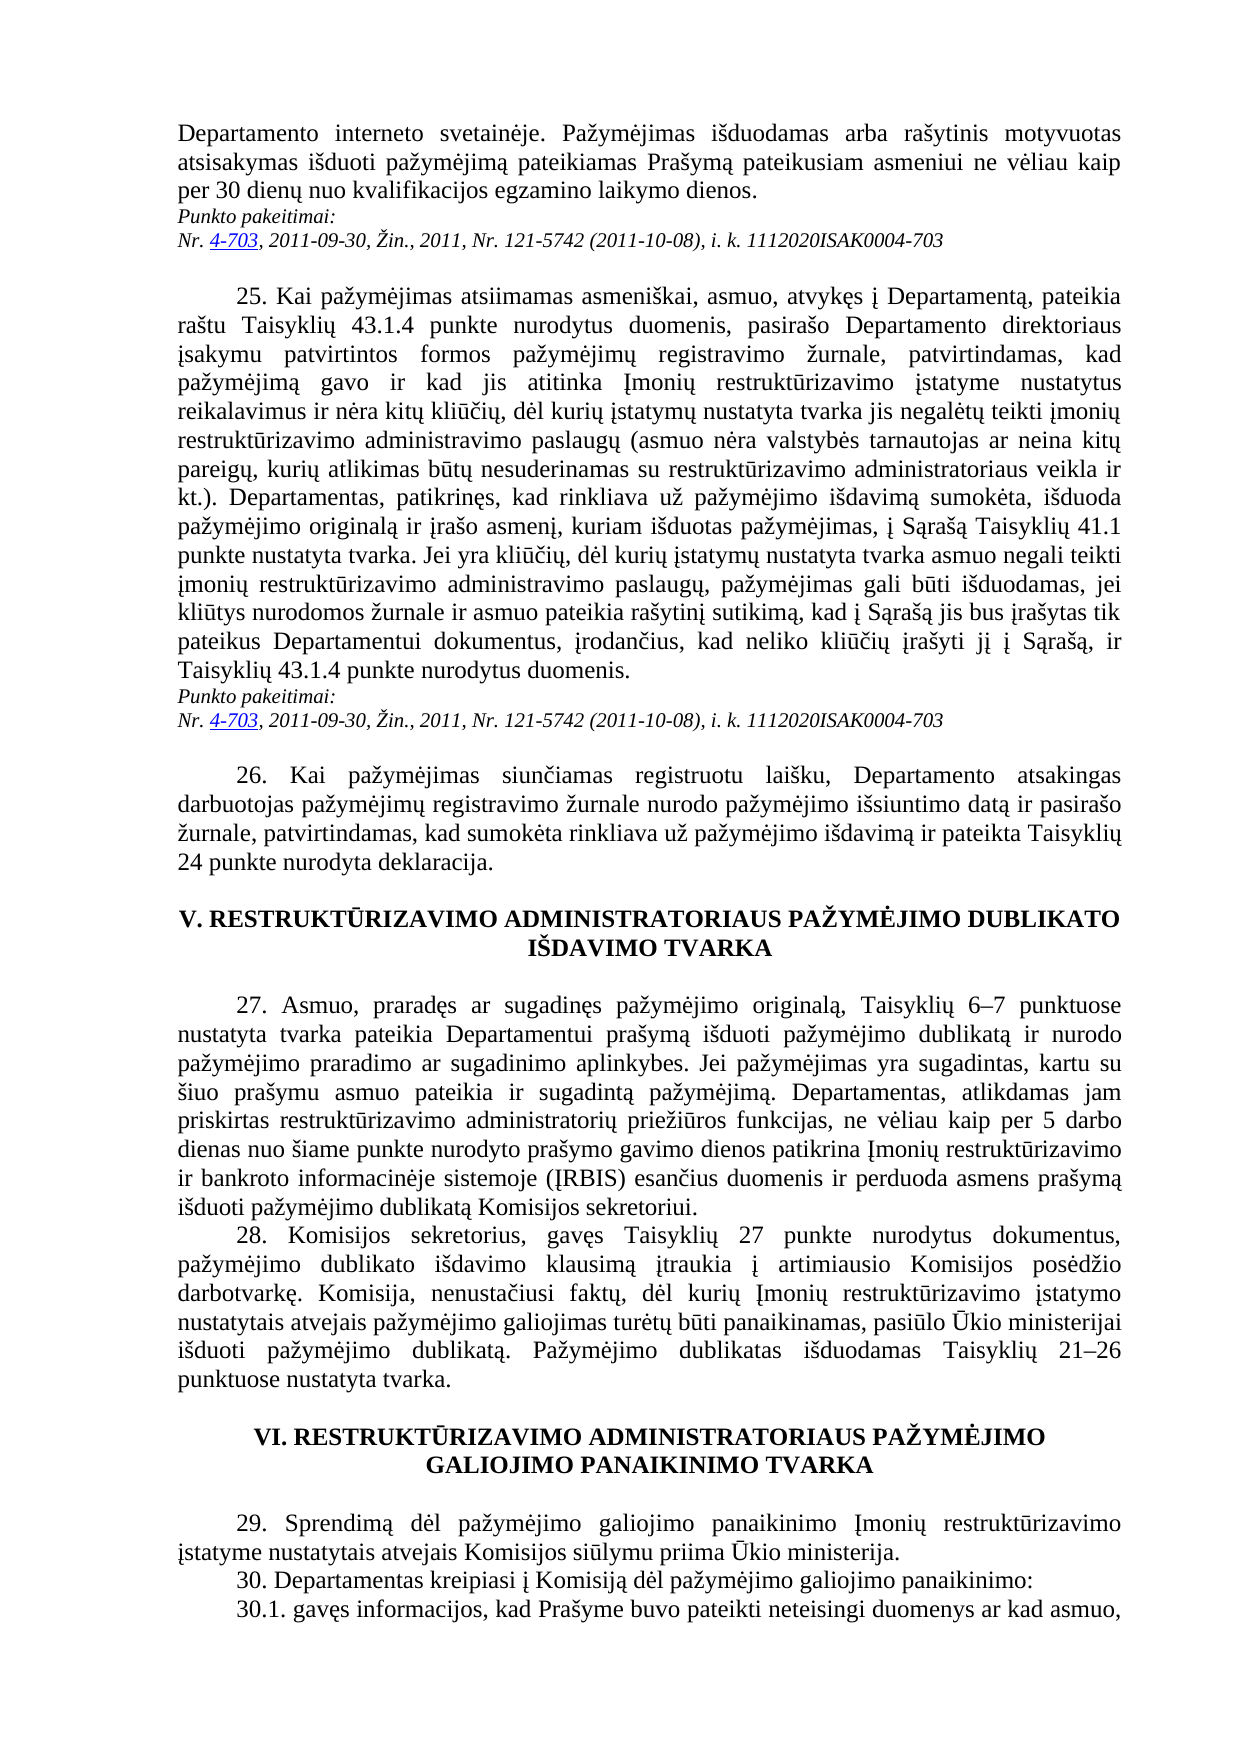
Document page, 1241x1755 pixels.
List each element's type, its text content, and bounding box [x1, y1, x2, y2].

text Nr. 4-703, 2011-09-30, Žin., 2011, Nr. 121-5742 (2011-10-08), i. k. 1112020ISAK0004-703 [177, 708, 1122, 732]
text Punkto pakeitimai: [177, 204, 1122, 228]
text Punkto pakeitimai: [177, 684, 1122, 708]
text 25. Kai pažymėjimas atsiimamas asmeniškai, asmuo, atvykęs į Departamentą, pateikia raštu Taisyklių 43.1.4 punkte nurodytus duomenis, pasirašo Departamento direktoriaus įsakymu patvirtintos formos pažymėjimų registravimo žurnale, patvirtindamas, kad pažymėjimą gavo ir kad jis atitinka Įmonių restruktūrizavimo įstatyme nustatytus reikalavimus ir nėra kitų kliūčių, dėl kurių įstatymų nustatyta tvarka jis negalėtų teikti įmonių restruktūrizavimo administravimo paslaugų (asmuo nėra valstybės tarnautojas ar neina kitų pareigų, kurių atlikimas būtų nesuderinamas su restruktūrizavimo administratoriaus veikla ir kt.). Departamentas, patikrinęs, kad rinkliava už pažymėjimo išdavimą sumokėta, išduoda pažymėjimo originalą ir įrašo asmenį, kuriam išduotas pažymėjimas, į Sąrašą Taisyklių 41.1 punkte nustatyta tvarka. Jei yra kliūčių, dėl kurių įstatymų nustatyta tvarka asmuo negali teikti įmonių restruktūrizavimo administravimo paslaugų, pažymėjimas gali būti išduodamas, jei kliūtys nurodomos žurnale ir asmuo pateikia rašytinį sutikimą, kad į Sąrašą jis bus įrašytas tik pateikus Departamentui dokumentus, įrodančius, kad neliko kliūčių įrašyti jį į Sąrašą, ir Taisyklių 43.1.4 punkte nurodytus duomenis. [177, 281, 1122, 684]
text 29. Sprendimą dėl pažymėjimo galiojimo panaikinimo Įmonių restruktūrizavimo įstatyme nustatytais atvejais Komisijos siūlymu priima Ūkio ministerija. [177, 1508, 1122, 1566]
text 28. Komisijos sekretorius, gavęs Taisyklių 27 punkte nurodytus dokumentus, pažymėjimo dublikato išdavimo klausimą įtraukia į artimiausio Komisijos posėdžio darbotvarkę. Komisija, nenustačiusi faktų, dėl kurių Įmonių restruktūrizavimo įstatymo nustatytais atvejais pažymėjimo galiojimas turėtų būti panaikinamas, pasiūlo Ūkio ministerijai išduoti pažymėjimo dublikatą. Pažymėjimo dublikatas išduodamas Taisyklių 21–26 punktuose nustatyta tvarka. [177, 1221, 1122, 1393]
text VI. RESTRUKTŪRIZAVIMO ADMINISTRATORIAUS PAŽYMĖJIMO GALIOJIMO PANAIKINIMO TVARKA [177, 1422, 1122, 1479]
text 27. Asmuo, praradęs ar sugadinęs pažymėjimo originalą, Taisyklių 6–7 punktuose nustatyta tvarka pateikia Departamentui prašymą išduoti pažymėjimo dublikatą ir nurodo pažymėjimo praradimo ar sugadinimo aplinkybes. Jei pažymėjimas yra sugadintas, kartu su šiuo prašymu asmuo pateikia ir sugadintą pažymėjimą. Departamentas, atlikdamas jam priskirtas restruktūrizavimo administratorių priežiūros funkcijas, ne vėliau kaip per 5 darbo dienas nuo šiame punkte nurodyto prašymo gavimo dienos patikrina Įmonių restruktūrizavimo ir bankroto informacinėje sistemoje (ĮRBIS) esančius duomenis ir perduoda asmens prašymą išduoti pažymėjimo dublikatą Komisijos sekretoriui. [177, 991, 1122, 1221]
text V. RESTRUKTŪRIZAVIMO ADMINISTRATORIAUS PAŽYMĖJIMO DUBLIKATO IŠDAVIMO TVARKA [177, 904, 1122, 962]
text 30. Departamentas kreipiasi į Komisiją dėl pažymėjimo galiojimo panaikinimo: [177, 1566, 1122, 1594]
text Nr. 4-703, 2011-09-30, Žin., 2011, Nr. 121-5742 (2011-10-08), i. k. 1112020ISAK0004-703 [177, 228, 1122, 252]
text 30.1. gavęs informacijos, kad Prašyme buvo pateikti neteisingi duomenys ar kad asmuo, [177, 1594, 1122, 1623]
text Departamento interneto svetainėje. Pažymėjimas išduodamas arba rašytinis motyvuotas atsisakymas išduoti pažymėjimą pateikiamas Prašymą pateikusiam asmeniui ne vėliau kaip per 30 dienų nuo kvalifikacijos egzamino laikymo dienos. [177, 118, 1122, 204]
text 26. Kai pažymėjimas siunčiamas registruotu laišku, Departamento atsakingas darbuotojas pažymėjimų registravimo žurnale nurodo pažymėjimo išsiuntimo datą ir pasirašo žurnale, patvirtindamas, kad sumokėta rinkliava už pažymėjimo išdavimą ir pateikta Taisyklių 24 punkte nurodyta deklaracija. [177, 761, 1122, 876]
